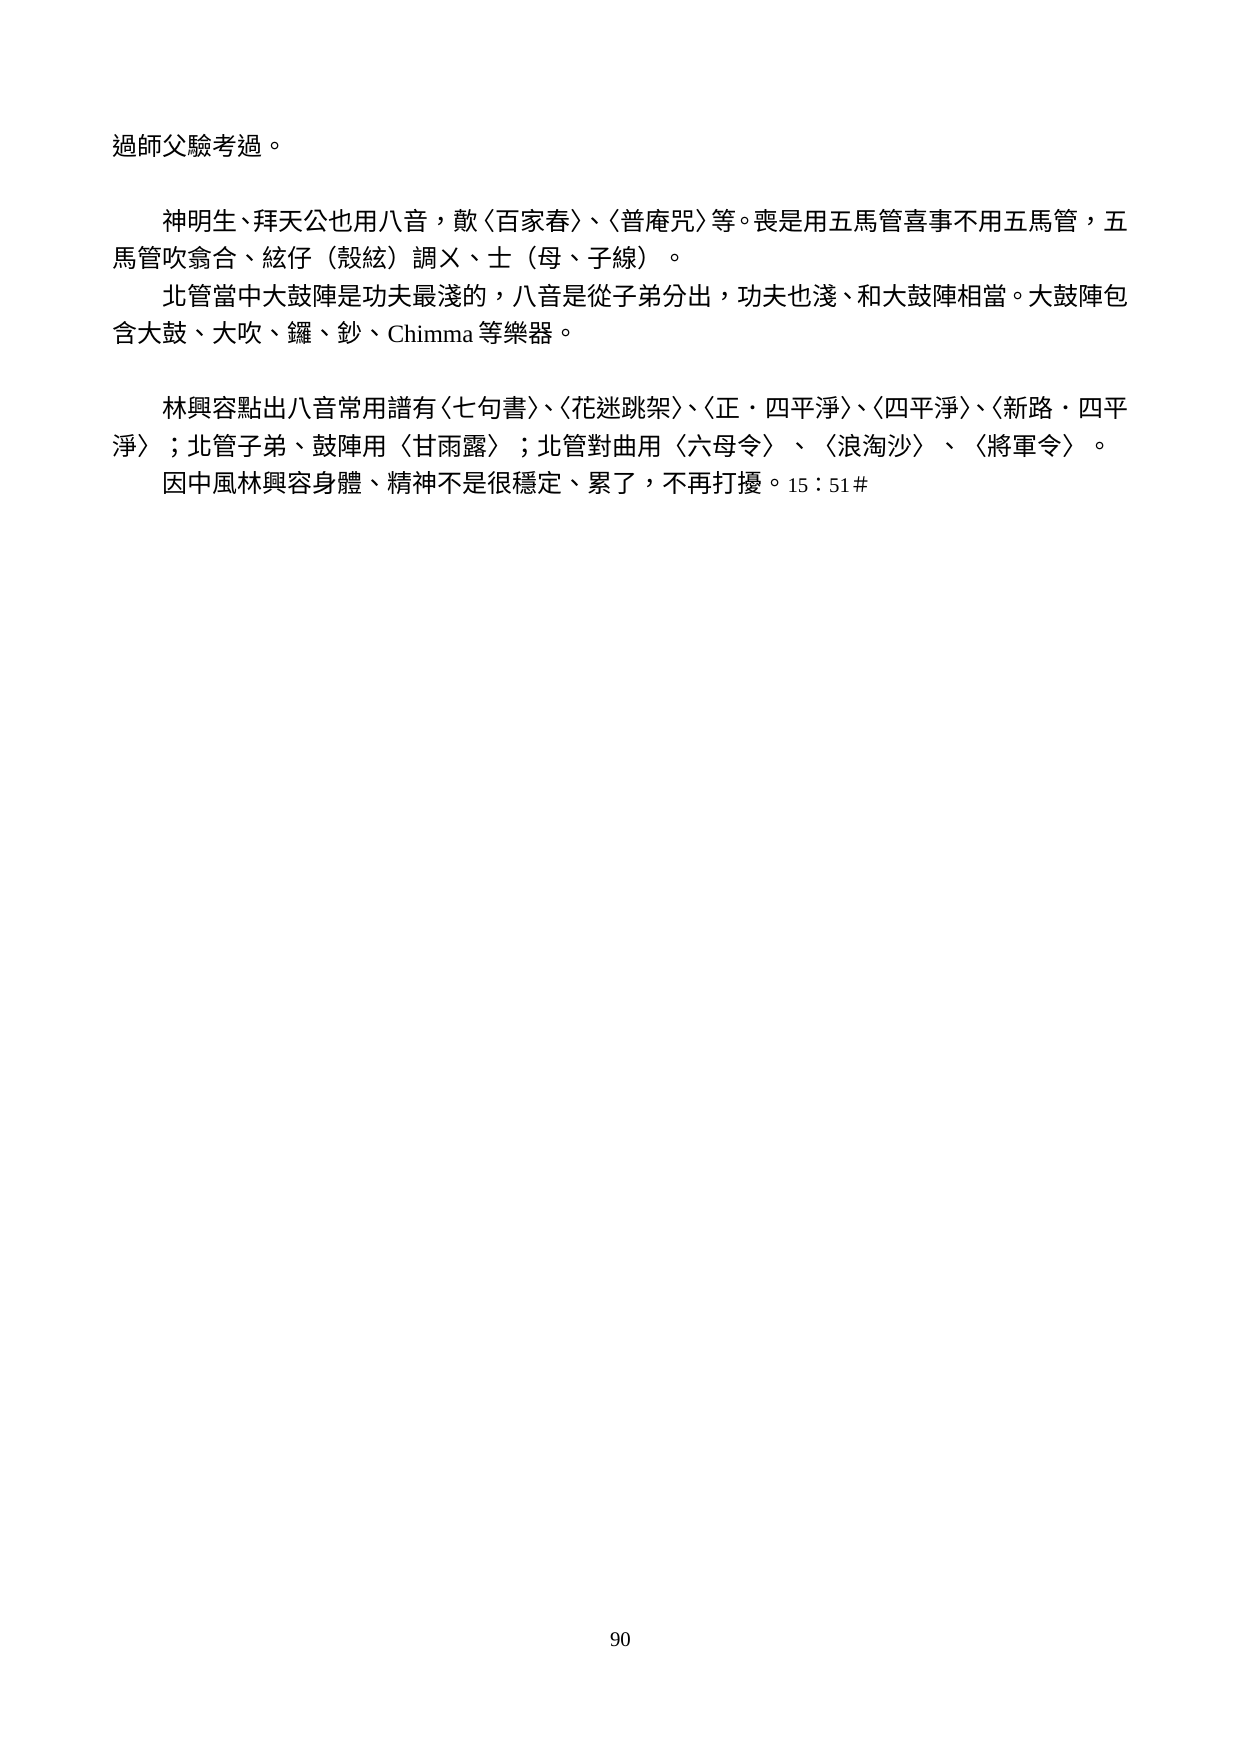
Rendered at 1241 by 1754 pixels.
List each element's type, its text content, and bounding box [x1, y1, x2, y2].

text 神明生、拜天公也用八音，歕〈百家春〉、〈普庵咒〉等。喪是用五馬管喜事不用五馬管，五馬管吹翕合、絃仔（殼絃）調ㄨ、士（母、子線）。 [112, 201, 1128, 276]
text 林興容點出八音常用譜有〈七句書〉、〈花迷跳架〉、〈正．四平淨〉、〈四平淨〉、〈新路．四平淨〉；北管子弟、鼓陣用〈甘雨露〉；北管對曲用〈六母令〉、〈浪淘沙〉、〈將軍令〉。 [112, 388, 1128, 463]
text 過師父驗考過。 [112, 126, 1128, 163]
text 因中風林興容身體、精神不是很穩定、累了，不再打擾。15：51＃ [112, 463, 1128, 501]
text 北管當中大鼓陣是功夫最淺的，八音是從子弟分出，功夫也淺、和大鼓陣相當。大鼓陣包含大鼓、大吹、鑼、鈔、Chimma等樂器。 [112, 276, 1128, 351]
